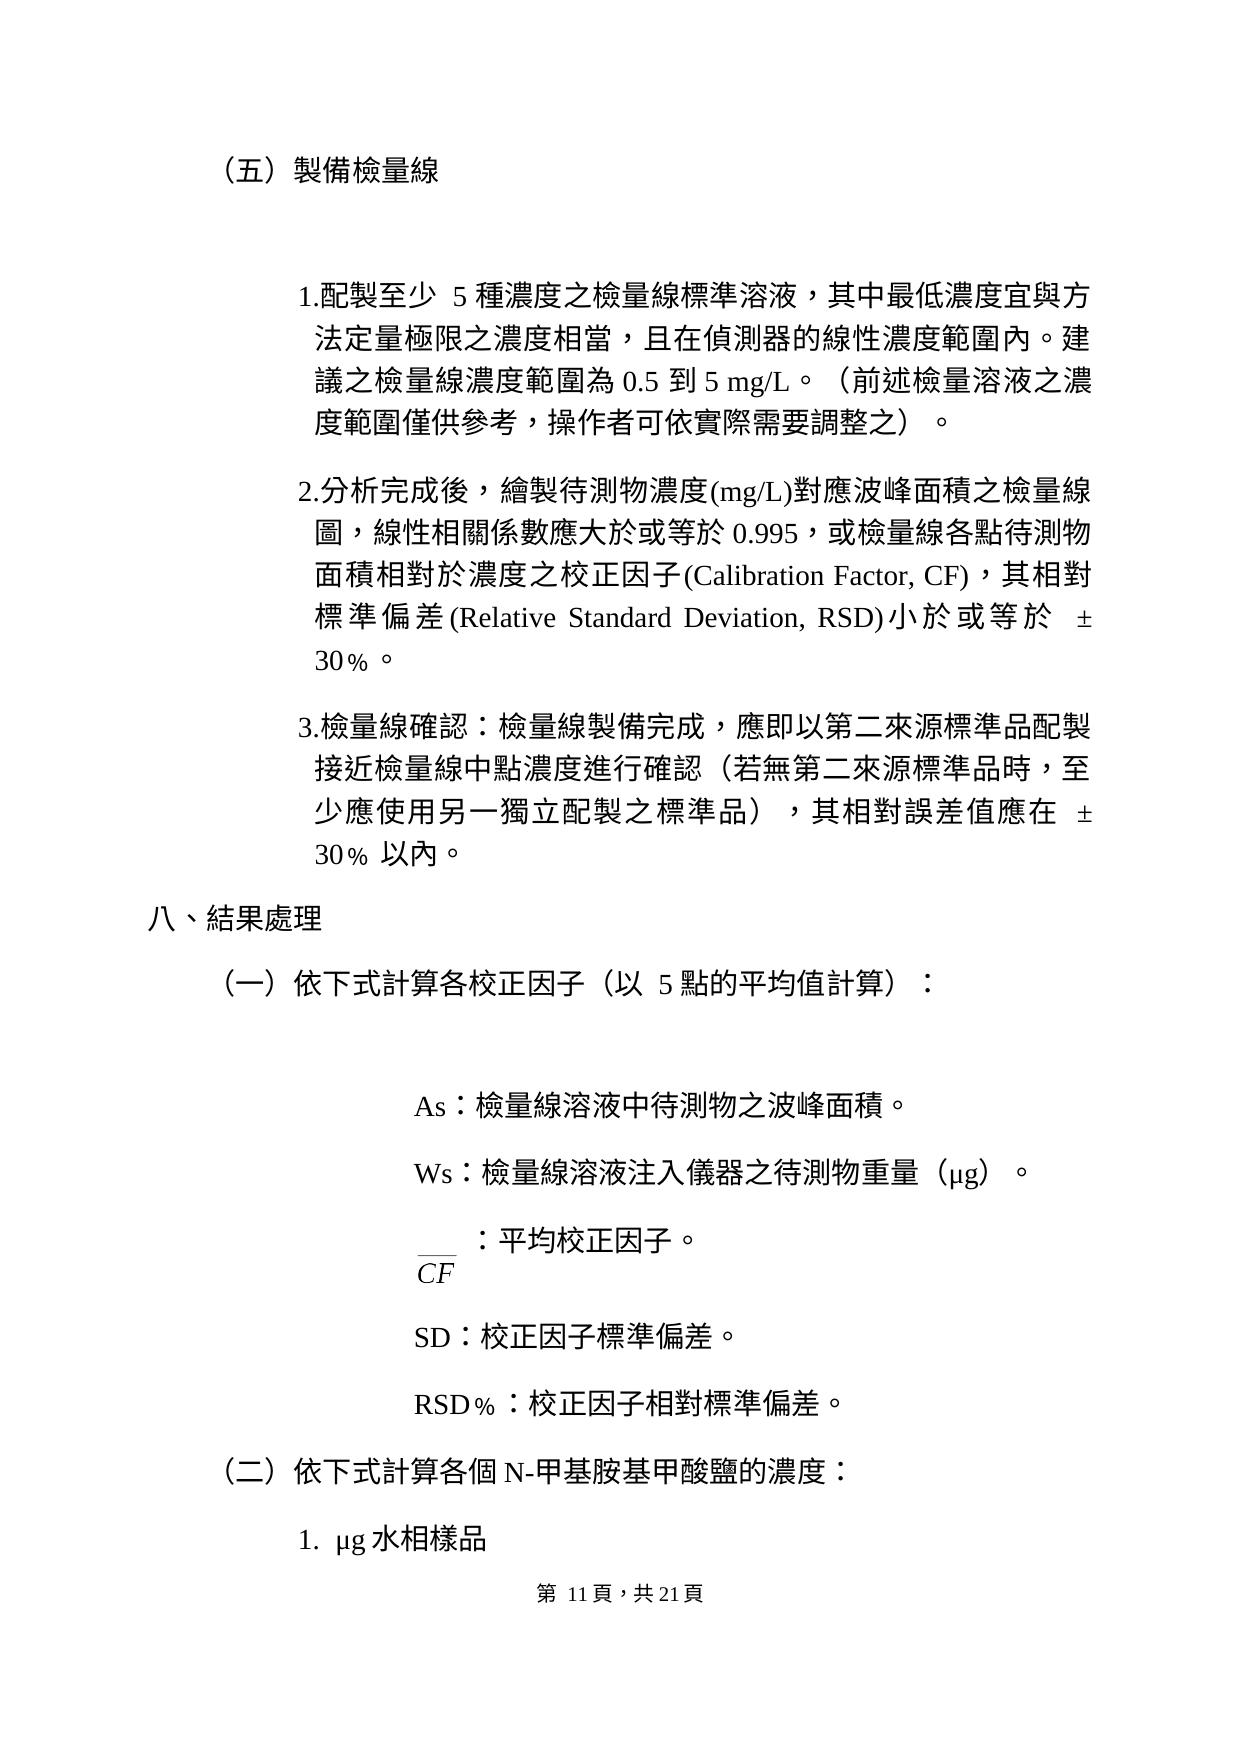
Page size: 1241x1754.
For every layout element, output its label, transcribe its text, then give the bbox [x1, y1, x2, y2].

text Ws：檢量線溶液注入儀器之待測物重量（μg）。 [413, 1150, 1092, 1192]
text As：檢量線溶液中待測物之波峰面積。 [413, 1083, 1092, 1125]
text （五）製備檢量線 [206, 147, 1092, 189]
text ：平均校正因子。 [413, 1217, 1092, 1288]
text 3.檢量線確認：檢量線製備完成，應即以第二來源標準品配製接近檢量線中點濃度進行確認（若無第二來源標準品時，至少應使用另一獨立配製之標準品），其相對誤差值應在 ± 30﹪ 以內。 [298, 704, 1092, 873]
text 八、結果處理 [148, 896, 1092, 938]
text SD：校正因子標準偏差。 [413, 1313, 1092, 1356]
list μg水相樣品 [298, 1515, 1092, 1558]
text 1.配製至少 5 種濃度之檢量線標準溶液，其中最低濃度宜與方法定量極限之濃度相當，且在偵測器的線性濃度範圍內。建議之檢量線濃度範圍為0.5 到5 mg/L。（前述檢量溶液之濃度範圍僅供參考，操作者可依實際需要調整之）。 [298, 273, 1092, 442]
text （二）依下式計算各個N-甲基胺基甲酸鹽的濃度： [206, 1448, 1092, 1490]
text RSD﹪：校正因子相對標準偏差。 [413, 1381, 1092, 1423]
text 2.分析完成後，繪製待測物濃度(mg/L)對應波峰面積之檢量線圖，線性相關係數應大於或等於0.995，或檢量線各點待測物面積相對於濃度之校正因子(Calibration Factor, CF)，其相對標準偏差(Relative Standard Deviation, RSD)小於或等於 ± 30﹪。 [298, 467, 1092, 679]
text （一）依下式計算各校正因子（以 5 點的平均值計算）： [206, 961, 1092, 1003]
